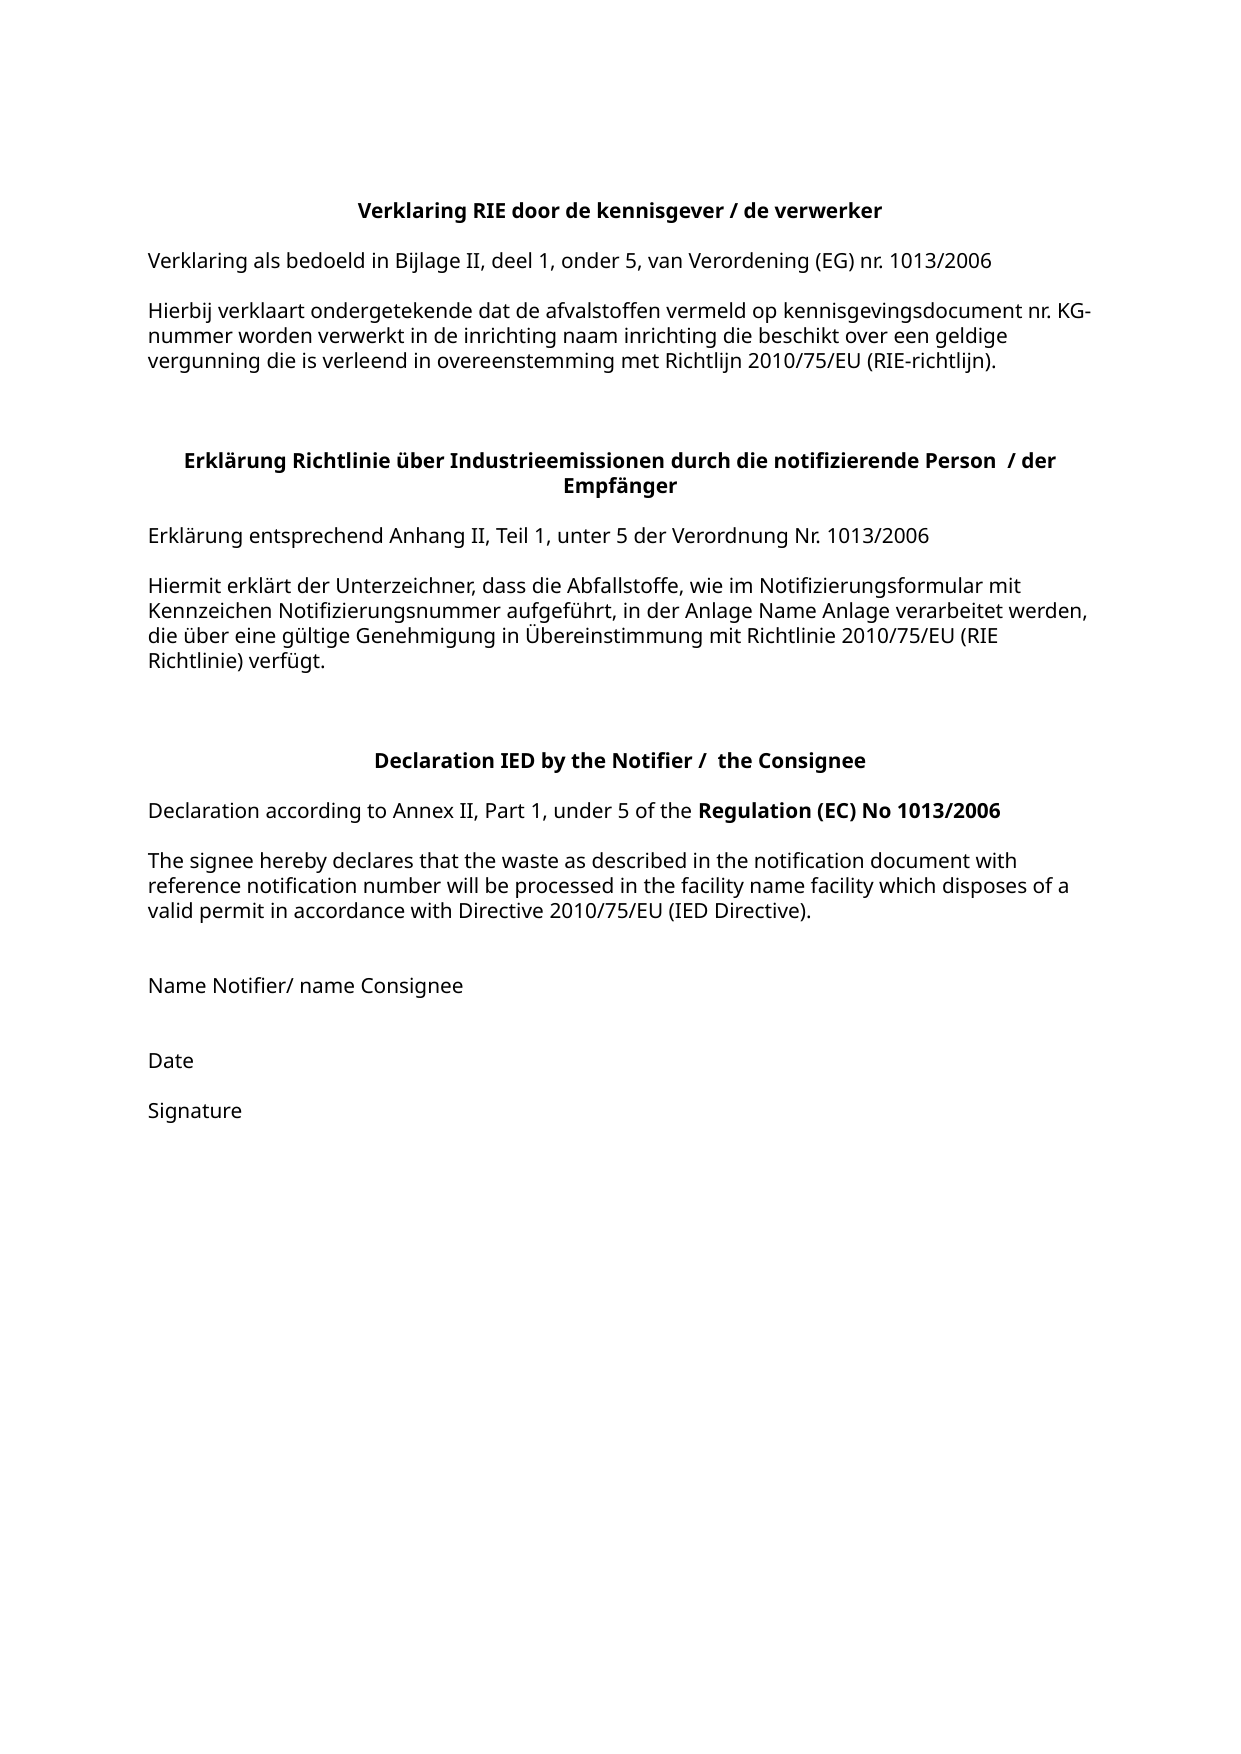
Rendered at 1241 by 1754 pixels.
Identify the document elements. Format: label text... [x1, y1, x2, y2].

text Date [148, 1049, 1093, 1074]
text Erklärung Richtlinie über Industrieemissionen durch die notifizierende Person / der Empfänger [148, 449, 1093, 499]
text Signature [148, 1099, 1093, 1124]
text Verklaring als bedoeld in Bijlage II, deel 1, onder 5, van Verordening (EG) nr. 1013/2006 [148, 249, 1093, 274]
text The signee hereby declares that the waste as described in the notification document with reference notification number will be processed in the facility name facility which disposes of a valid permit in accordance with Directive 2010/75/EU (IED Directive). [148, 849, 1093, 924]
text Verklaring RIE door de kennisgever / de verwerker [148, 199, 1093, 224]
text Erklärung entsprechend Anhang II, Teil 1, unter 5 der Verordnung Nr. 1013/2006 [148, 524, 1093, 549]
text Hierbij verklaart ondergetekende dat de afvalstoffen vermeld op kennisgevingsdocument nr. KG-nummer worden verwerkt in de inrichting naam inrichting die beschikt over een geldige vergunning die is verleend in overeenstemming met Richtlijn 2010/75/EU (RIE-richtlijn). [148, 299, 1093, 374]
text Hiermit erklärt der Unterzeichner, dass die Abfallstoffe, wie im Notifizierungsformular mit Kennzeichen Notifizierungsnummer aufgeführt, in der Anlage Name Anlage verarbeitet werden, die über eine gültige Genehmigung in Übereinstimmung mit Richtlinie 2010/75/EU (RIE Richtlinie) verfügt. [148, 574, 1093, 674]
text Declaration IED by the Notifier / the Consignee [148, 749, 1093, 774]
text Name Notifier/ name Consignee [148, 974, 1093, 999]
text Declaration according to Annex II, Part 1, under 5 of the Regulation (EC) No 1013/2006 [148, 799, 1093, 824]
